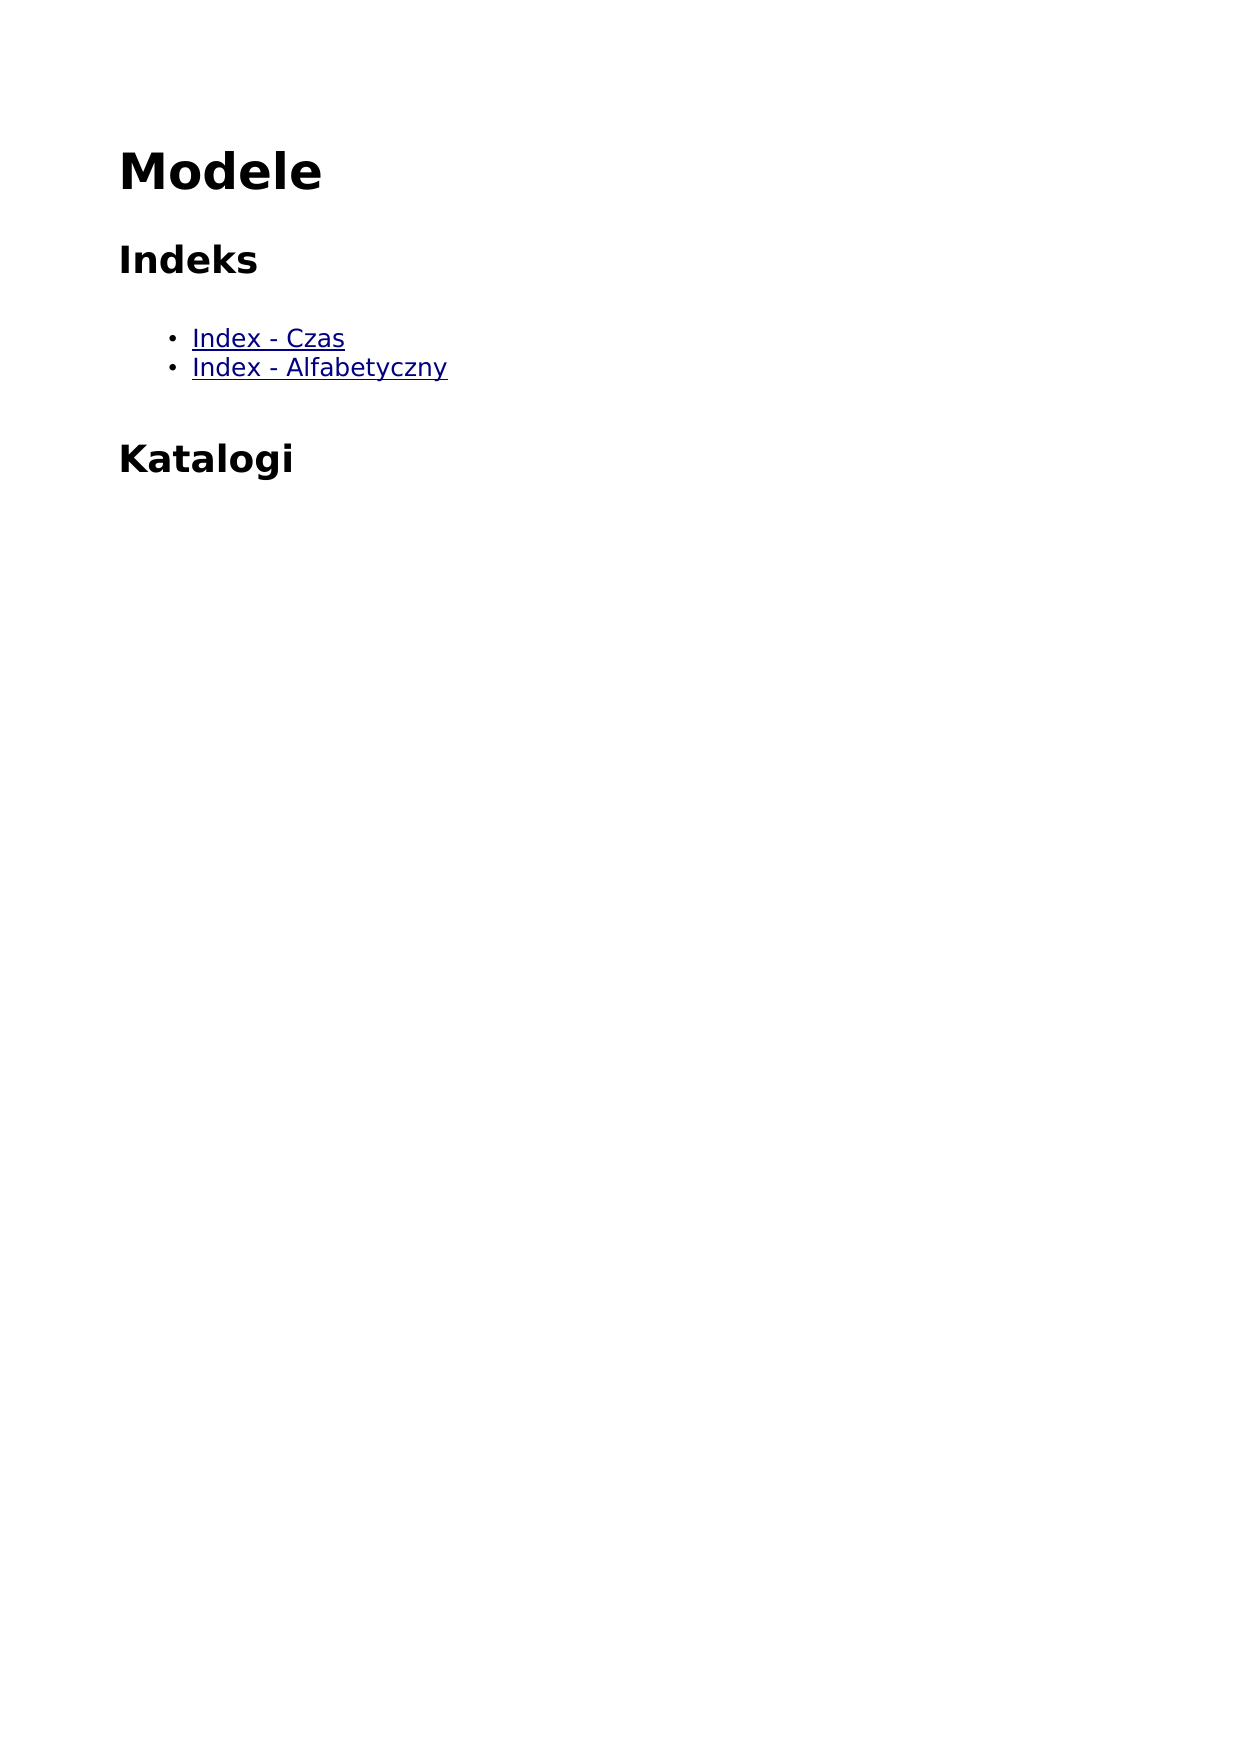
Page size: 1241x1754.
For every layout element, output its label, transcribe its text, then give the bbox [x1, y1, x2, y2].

subtitle Modele [118, 143, 1122, 201]
subtitle Katalogi [118, 437, 1122, 481]
list Index - Czas [177, 324, 1122, 354]
subtitle Indeks [118, 239, 1122, 282]
list Index - Alfabetyczny [177, 354, 1122, 383]
